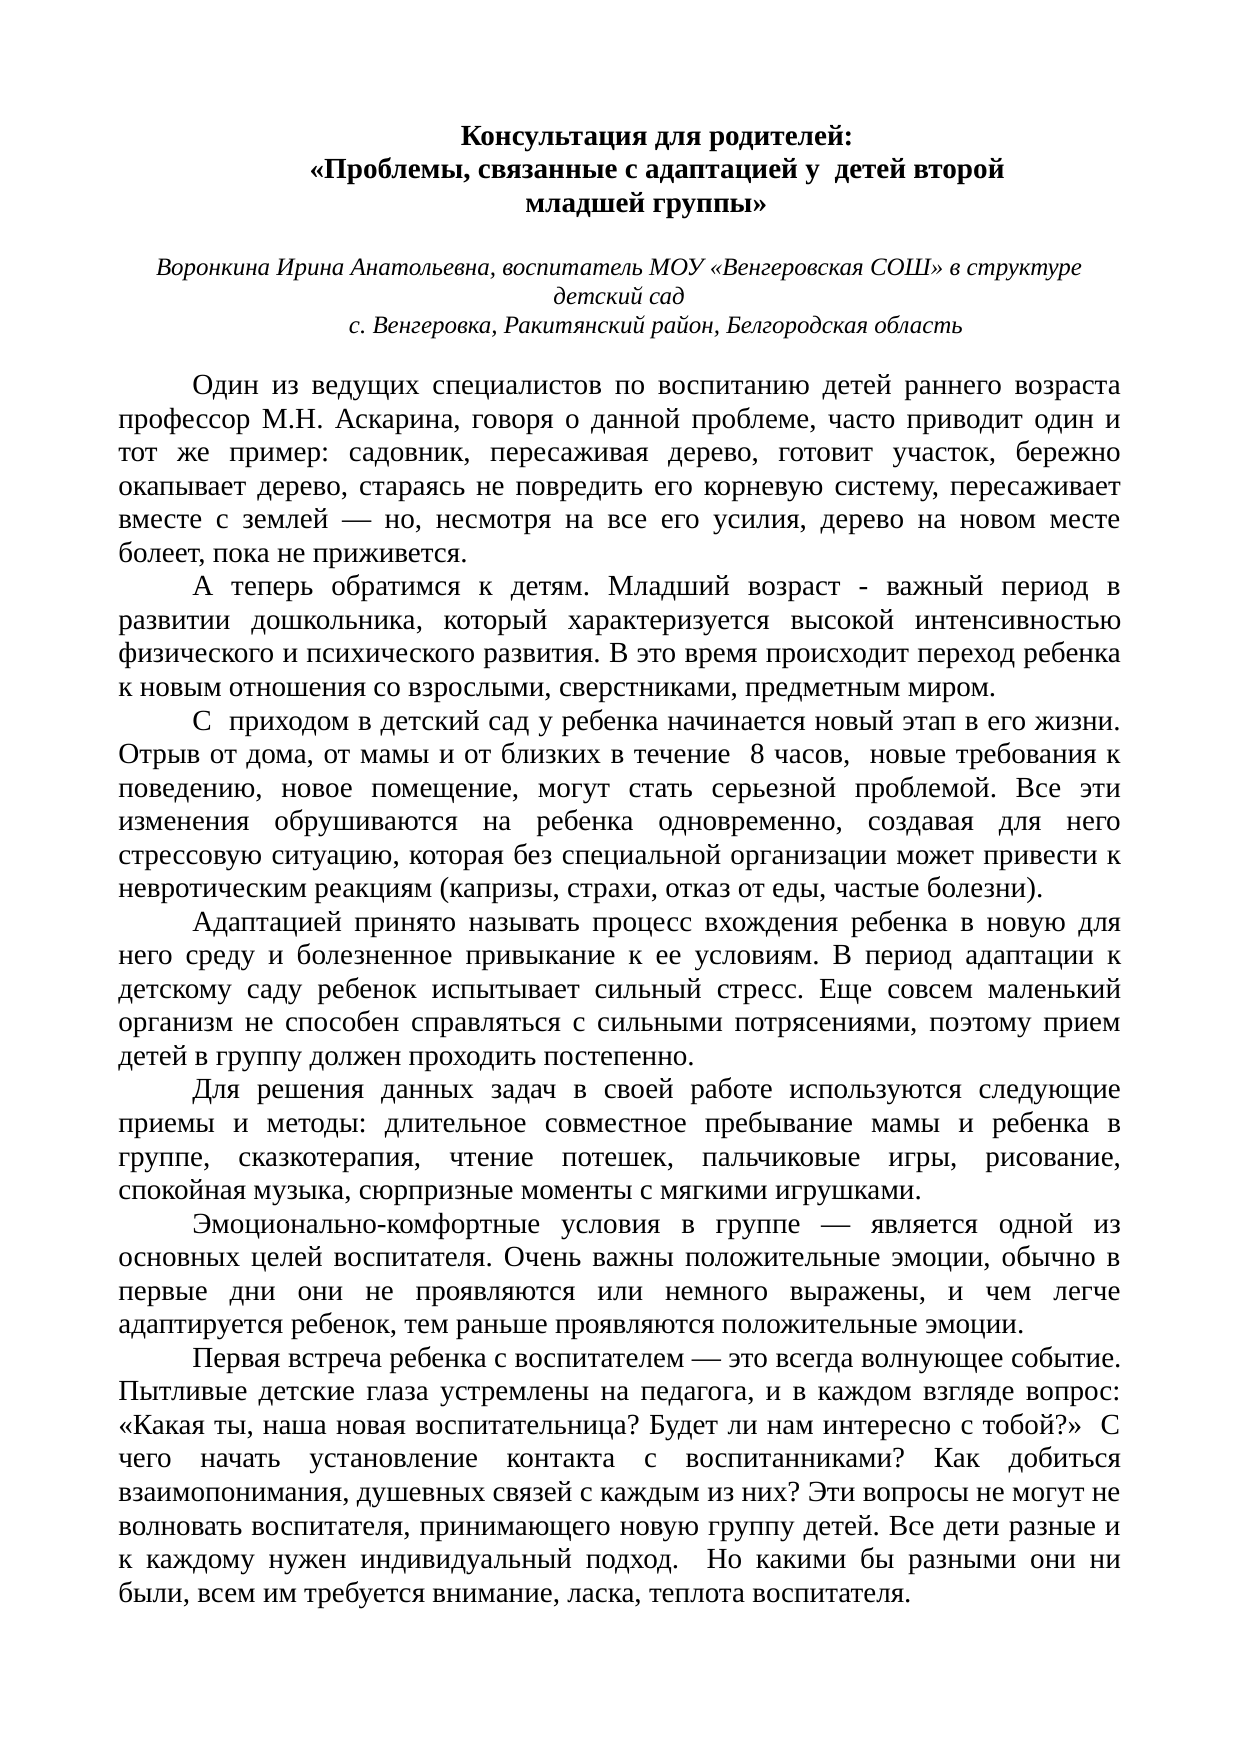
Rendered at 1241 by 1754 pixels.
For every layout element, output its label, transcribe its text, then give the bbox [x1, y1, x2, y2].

text С приходом в детский сад у ребенка начинается новый этап в его жизни. Отрыв от дома, от мамы и от близких в течение 8 часов, новые требования к поведению, новое помещение, могут стать серьезной проблемой. Все эти изменения обрушиваются на ребенка одновременно, создавая для него стрессовую ситуацию, которая без специальной организации может привести к невротическим реакциям (капризы, страхи, отказ от еды, частые болезни). [118, 703, 1122, 904]
text Адаптацией принято называть процесс вхождения ребенка в новую для него среду и болезненное привыкание к ее условиям. В период адаптации к детскому саду ребенок испытывает сильный стресс. Еще совсем маленький организм не способен справляться с сильными потрясениями, поэтому прием детей в группу должен проходить постепенно. [118, 904, 1122, 1072]
text Консультация для родителей: [118, 118, 1122, 152]
text Воронкина Ирина Анатольевна, воспитатель МОУ «Венгеровская СОШ» в структуре детский сад [118, 219, 1122, 310]
text Первая встреча ребенка с воспитателем — это всегда волнующее событие. Пытливые детские глаза устремлены на педагога, и в каждом взгляде вопрос: «Какая ты, наша новая воспитательница? Будет ли нам интересно с тобой?» С чего начать установление контакта с воспитанниками? Как добиться взаимопонимания, душевных связей с каждым из них? Эти вопросы не могут не волновать воспитателя, принимающего новую группу детей. Все дети разные и к каждому нужен индивидуальный подход. Но какими бы разными они ни были, всем им требуется внимание, ласка, теплота воспитателя. [118, 1340, 1122, 1608]
text с. Венгеровка, Ракитянский район, Белгородская область [118, 310, 1122, 338]
text «Проблемы, связанные с адаптацией у детей второй [118, 152, 1122, 185]
text Для решения данных задач в своей работе используются следующие приемы и методы: длительное совместное пребывание мамы и ребенка в группе, сказкотерапия, чтение потешек, пальчиковые игры, рисование, спокойная музыка, сюрпризные моменты с мягкими игрушками. [118, 1072, 1122, 1206]
text А теперь обратимся к детям. Младший возраст - важный период в развитии дошкольника, который характеризуется высокой интенсивностью физического и психического развития. В это время происходит переход ребенка к новым отношения со взрослыми, сверстниками, предметным миром. [118, 568, 1122, 703]
text Один из ведущих специалистов по воспитанию детей раннего возраста профессор М.Н. Аскарина, говоря о данной проблеме, часто приводит один и тот же пример: садовник, пересаживая дерево, готовит участок, бережно окапывает дерево, стараясь не повредить его корневую систему, пересаживает вместе с землей — но, несмотря на все его усилия, дерево на новом месте болеет, пока не приживется. [118, 367, 1122, 568]
text Эмоционально-комфортные условия в группе — является одной из основных целей воспитателя. Очень важны положительные эмоции, обычно в первые дни они не проявляются или немного выражены, и чем легче адаптируется ребенок, тем раньше проявляются положительные эмоции. [118, 1206, 1122, 1340]
text младшей группы» [118, 185, 1122, 219]
